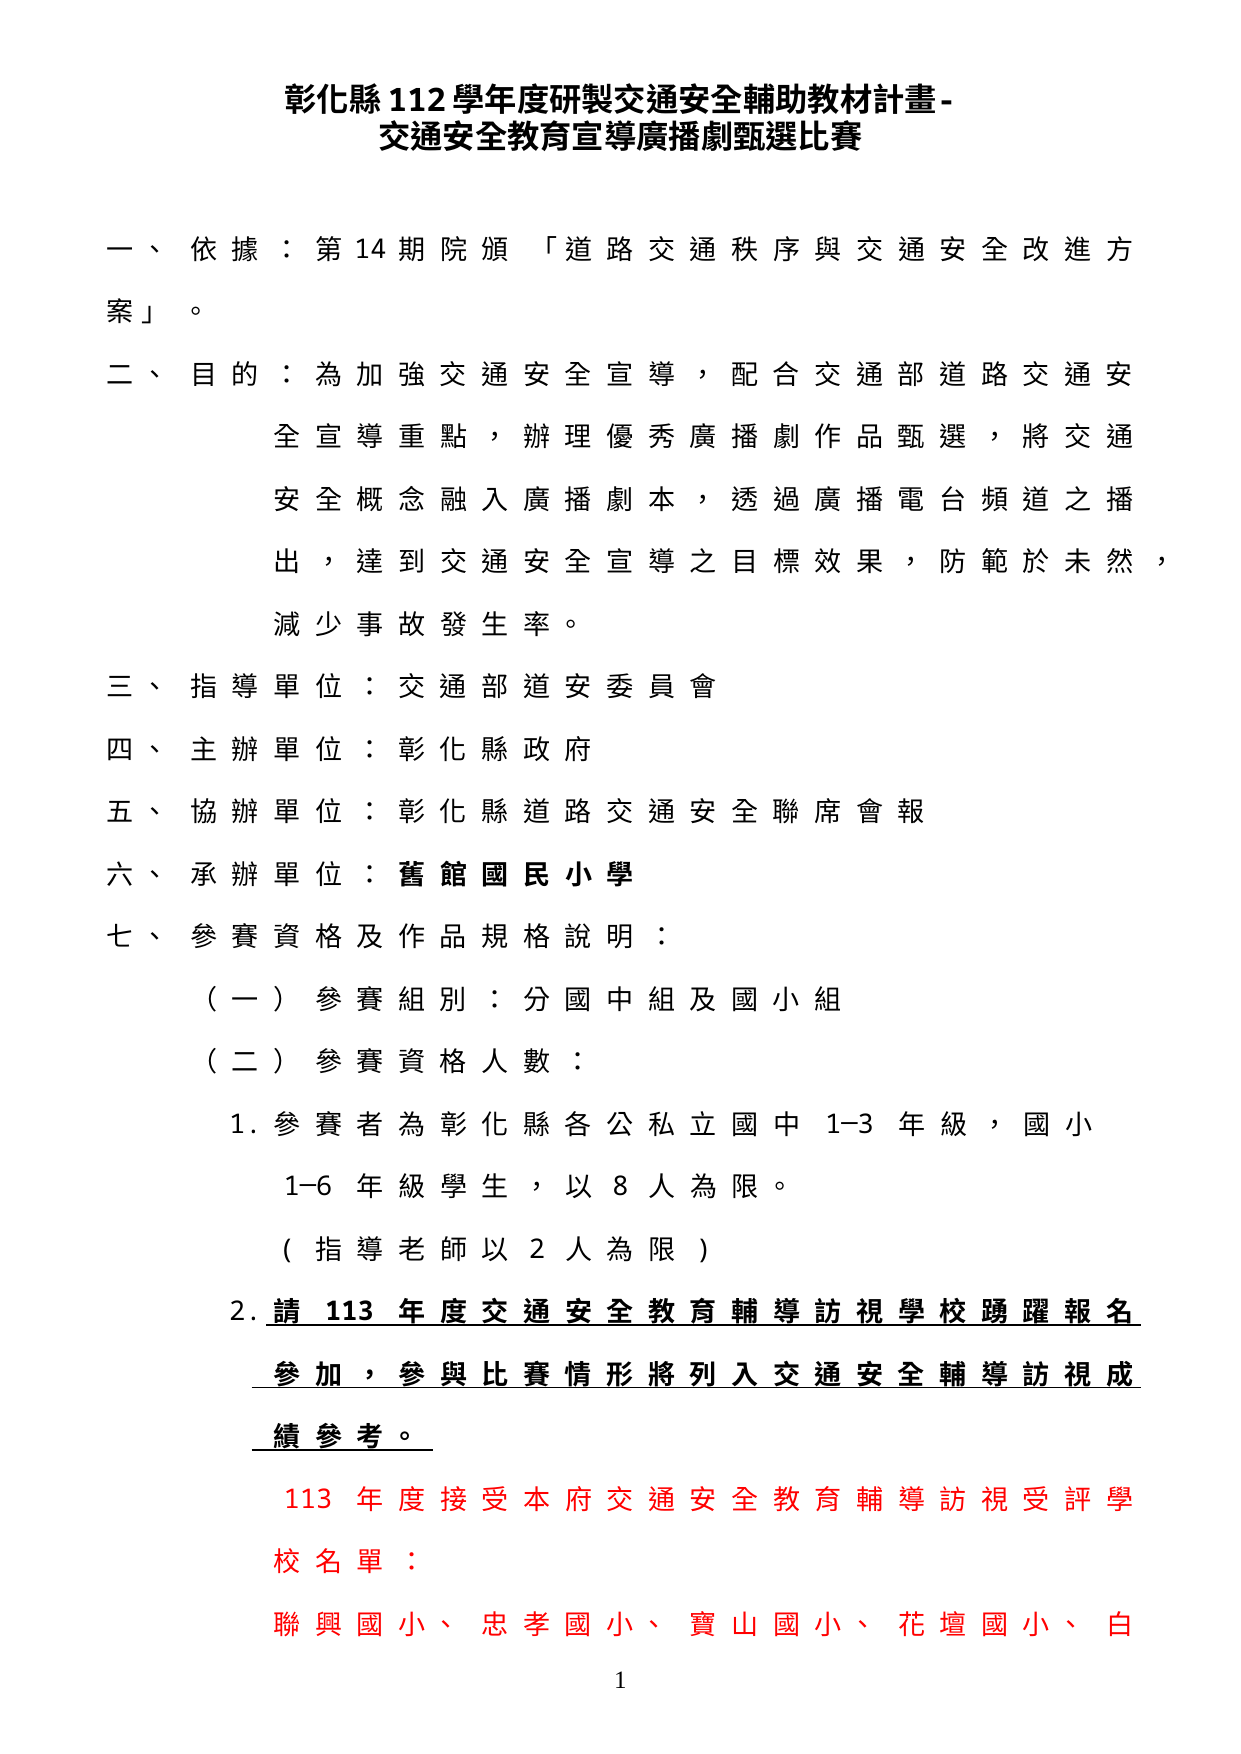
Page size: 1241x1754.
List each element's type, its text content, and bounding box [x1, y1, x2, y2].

text 四、主辦單位：彰化縣政府 [99, 706, 1141, 768]
text 113年度接受本府交通安全教育輔導訪視受評學校名單： 聯興國小、忠孝國小、寶山國小、花壇國小、白沙國小、大嘉國小、伸仁國小、洛津國小、東興國小、西勢國小、馬興國小、湖西國小、媽厝國小、南港國小、舊館國小、僑信國小、青山國小、大西國小、永興國小、大安國小、朝興國小、源泉國小、大新國小、陸豐國小、芙朝國小、三條國小、圳寮國小、中正國小、新生國小、西港國小、民靖國小、王功國小、彰安國中、芬園國中、線西國中、秀水國中、埔鹽國中、大同國中、二水國中、溪陽國中、原斗國中小。 [262, 1456, 1141, 1643]
text 交通安全教育宣導廣播劇甄選比賽 [99, 118, 1141, 156]
text 一、依據：第14期院頒「道路交通秩序與交通安全改進方案」。 [99, 206, 1141, 331]
text 2.請113年度交通安全教育輔導訪視學校踴躍報名參加，參與比賽情形將列入交通安全輔導訪視成績參考。 [224, 1268, 1141, 1456]
text 三、指導單位：交通部道安委員會 [99, 643, 1141, 706]
text （二）參賽資格人數： [149, 1018, 1141, 1081]
text 六、承辦單位：舊館國民小學 [99, 831, 1141, 893]
text 七、參賽資格及作品規格說明： [99, 893, 1141, 956]
text 五、協辦單位：彰化縣道路交通安全聯席會報 [99, 768, 1141, 831]
text （一）參賽組別：分國中組及國小組 [149, 956, 1141, 1018]
text 二、目的：為加強交通安全宣導，配合交通部道路交通安全宣導重點，辦理優秀廣播劇作品甄選，將交通安全概念融入廣播劇本，透過廣播電台頻道之播出，達到交通安全宣導之目標效果，防範於未然，減少事故發生率。 [99, 331, 1141, 643]
text 1.參賽者為彰化縣各公私立國中1─3年級，國小1─6年級學生，以8人為限。 (指導老師以2人為限) [224, 1081, 1141, 1268]
text 彰化縣112學年度研製交通安全輔助教材計畫- [99, 81, 1141, 118]
